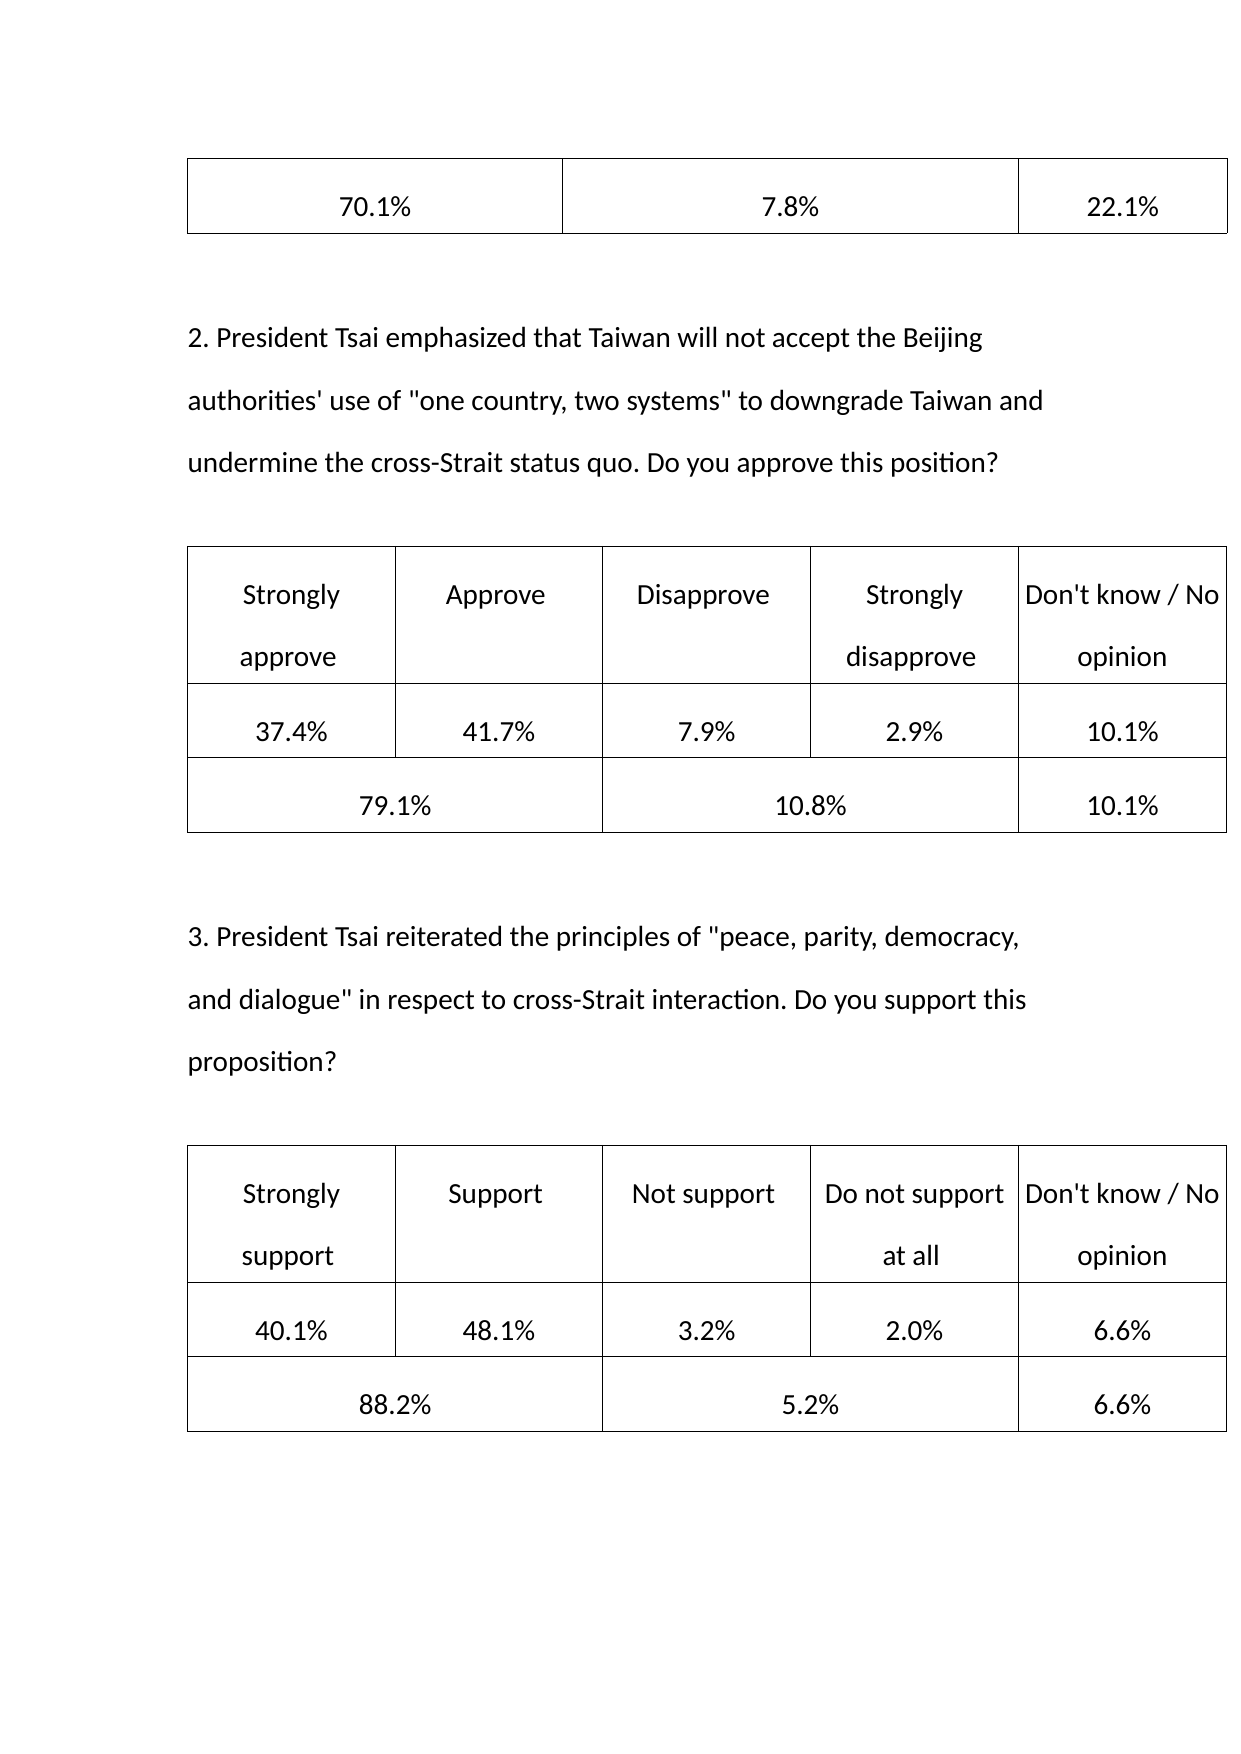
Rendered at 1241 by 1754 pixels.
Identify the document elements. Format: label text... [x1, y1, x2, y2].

table_cell 41.7% [396, 684, 602, 757]
table_cell 7.8% [563, 159, 1018, 233]
table_header Strongly approve [188, 547, 395, 683]
table_header Don't know / No opinion [1019, 1146, 1226, 1282]
table_cell 70.1% [188, 159, 562, 233]
table_cell 10.8% [603, 758, 1018, 832]
table_cell 5.2% [603, 1357, 1018, 1431]
table_header Approve [396, 547, 602, 683]
table_cell 22.1% [1019, 159, 1227, 233]
text 2. President Tsai emphasized that Taiwan will not accept the Beijing authorities' use of "one country, two systems" to downgrade Taiwan and undermine the cross-Strait status quo. Do you approve this position? [187, 296, 1053, 483]
table_cell 40.1% [188, 1283, 395, 1356]
table_cell 6.6% [1019, 1283, 1226, 1356]
table_header Strongly disapprove [811, 547, 1018, 683]
table_cell 2.0% [811, 1283, 1018, 1356]
table_cell 10.1% [1019, 758, 1226, 832]
table_cell 48.1% [396, 1283, 602, 1356]
table_header Strongly support [188, 1146, 395, 1282]
table_cell 6.6% [1019, 1357, 1226, 1431]
table_header Support [396, 1146, 602, 1282]
table_cell 7.9% [603, 684, 810, 757]
table_header Do not support at all [811, 1146, 1018, 1282]
table_cell 37.4% [188, 684, 395, 757]
table_cell 88.2% [188, 1357, 602, 1431]
table_cell 10.1% [1019, 684, 1226, 757]
table_header Disapprove [603, 547, 810, 683]
table_cell 2.9% [811, 684, 1018, 757]
table_cell 3.2% [603, 1283, 810, 1356]
table_header Don't know / No opinion [1019, 547, 1226, 683]
table_header Not support [603, 1146, 810, 1282]
table_cell 79.1% [188, 758, 602, 832]
text 3. President Tsai reiterated the principles of "peace, parity, democracy, and dialogue" in respect to cross-Strait interaction. Do you support this proposition? [187, 895, 1053, 1082]
